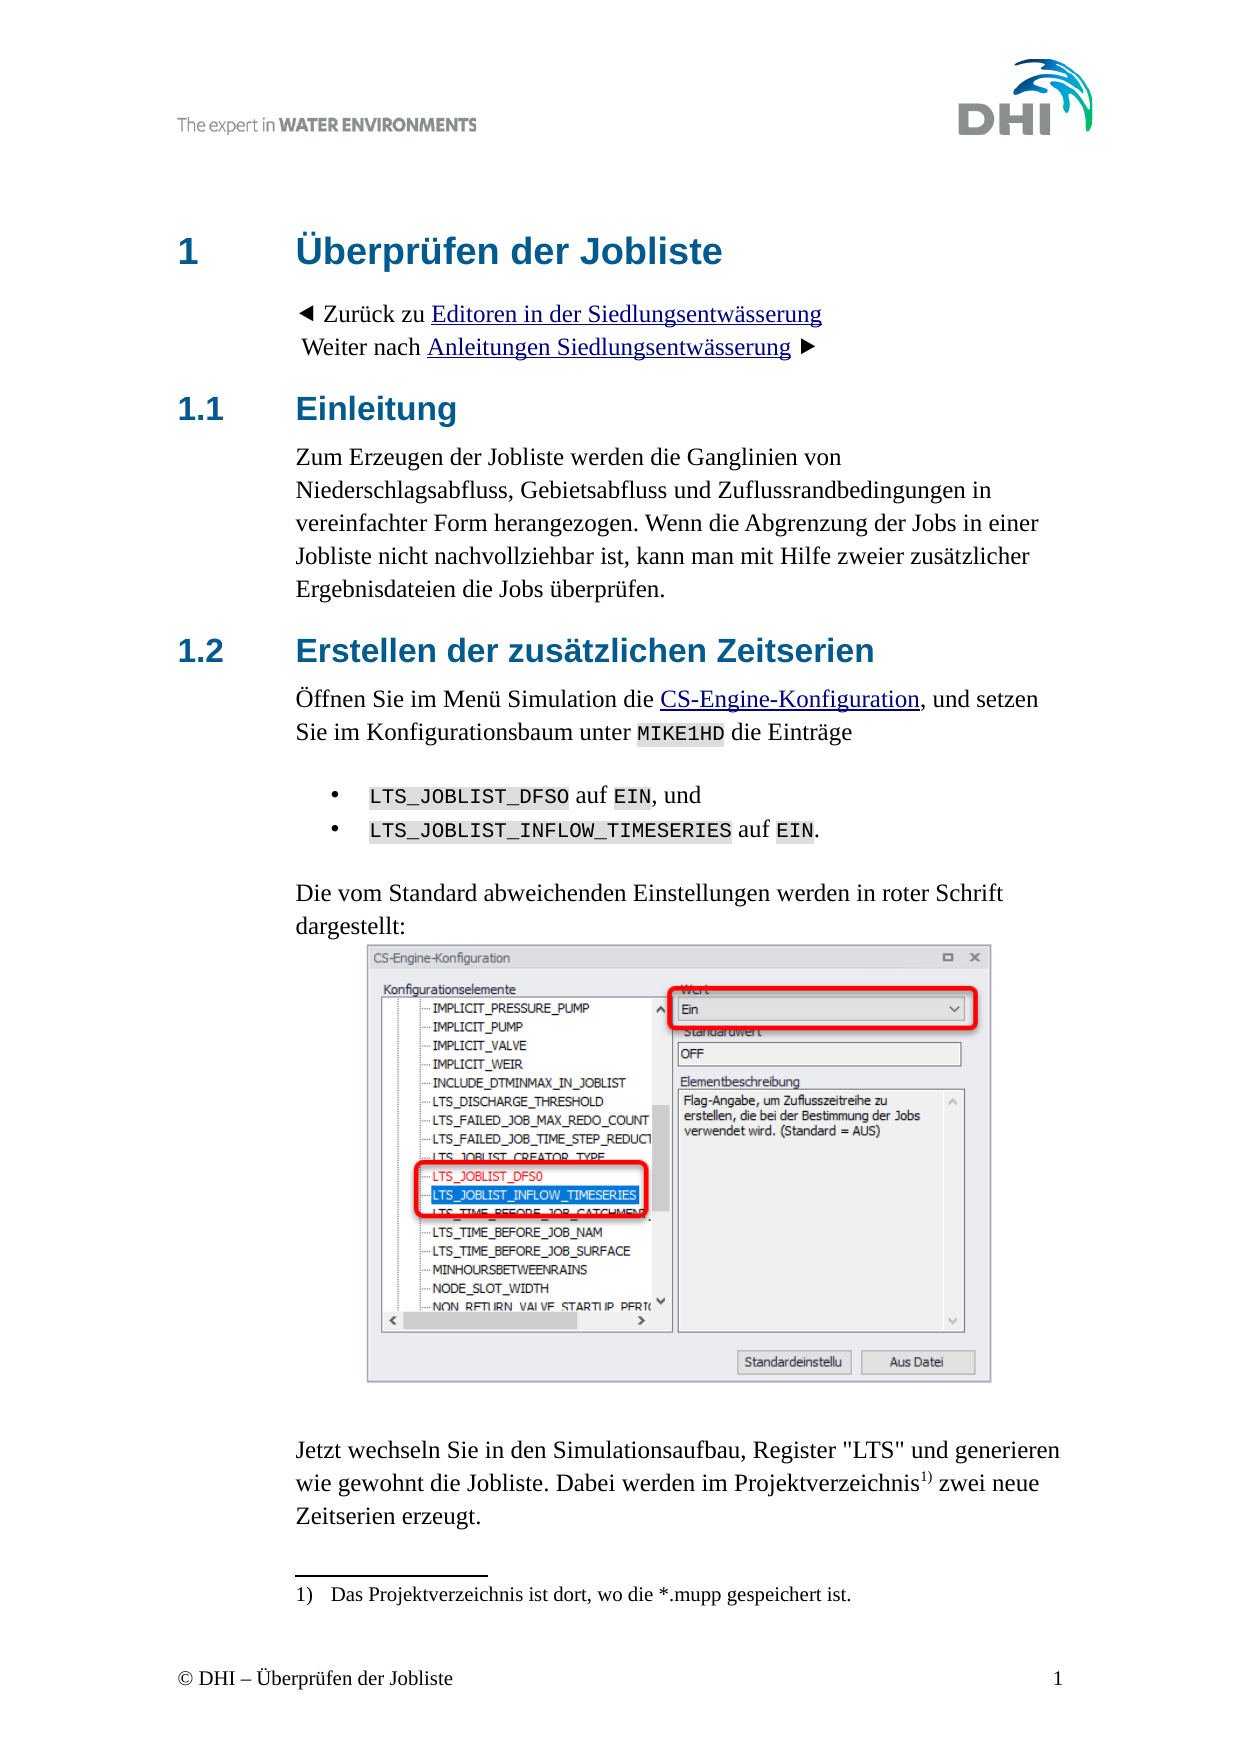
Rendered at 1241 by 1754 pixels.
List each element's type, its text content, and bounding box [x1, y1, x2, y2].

list LTS_JOBLIST_INFLOW_TIMESERIES auf EIN. [339, 814, 1063, 844]
text Öffnen Sie im Menü Simulation die CS-Engine-Konfiguration, und setzen Sie im Konfigurationsbaum unter MIKE1HD die Einträge [295, 684, 1063, 747]
subtitle Überprüfen der Jobliste [177, 229, 1063, 272]
subtitle Einleitung [177, 388, 1063, 427]
subtitle Erstellen der zusätzlichen Zeitserien [177, 631, 1063, 669]
picture [177, 117, 477, 135]
list LTS_JOBLIST_DFSO auf EIN, und [339, 781, 1063, 810]
text ⯇ Zurück zu Editoren in der Siedlungsentwässerung Weiter nach Anleitungen Siedlungsentwässerung ⯈ [295, 299, 1063, 361]
text Die vom Standard abweichenden Einstellungen werden in roter Schrift dargestellt: [295, 878, 1063, 940]
text Das Projektverzeichnis ist dort, wo die *.mupp gespeichert ist. [295, 1582, 1063, 1606]
text Jetzt wechseln Sie in den Simulationsaufbau, Register "LTS" und generieren wie gewohnt die Jobliste. Dabei werden im Projektverzeichnis zwei neue Zeitserien erzeugt. [295, 1435, 1063, 1529]
picture [958, 59, 1093, 135]
text Zum Erzeugen der Jobliste werden die Ganglinien von Niederschlagsabfluss, Gebietsabfluss und Zuflussrandbedingungen in vereinfachter Form herangezogen. Wenn die Abgrenzung der Jobs in einer Jobliste nicht nachvollziehbar ist, kann man mit Hilfe zweier zusätzlicher Ergebnisdateien die Jobs überprüfen. [295, 442, 1063, 603]
picture [366, 944, 992, 1383]
